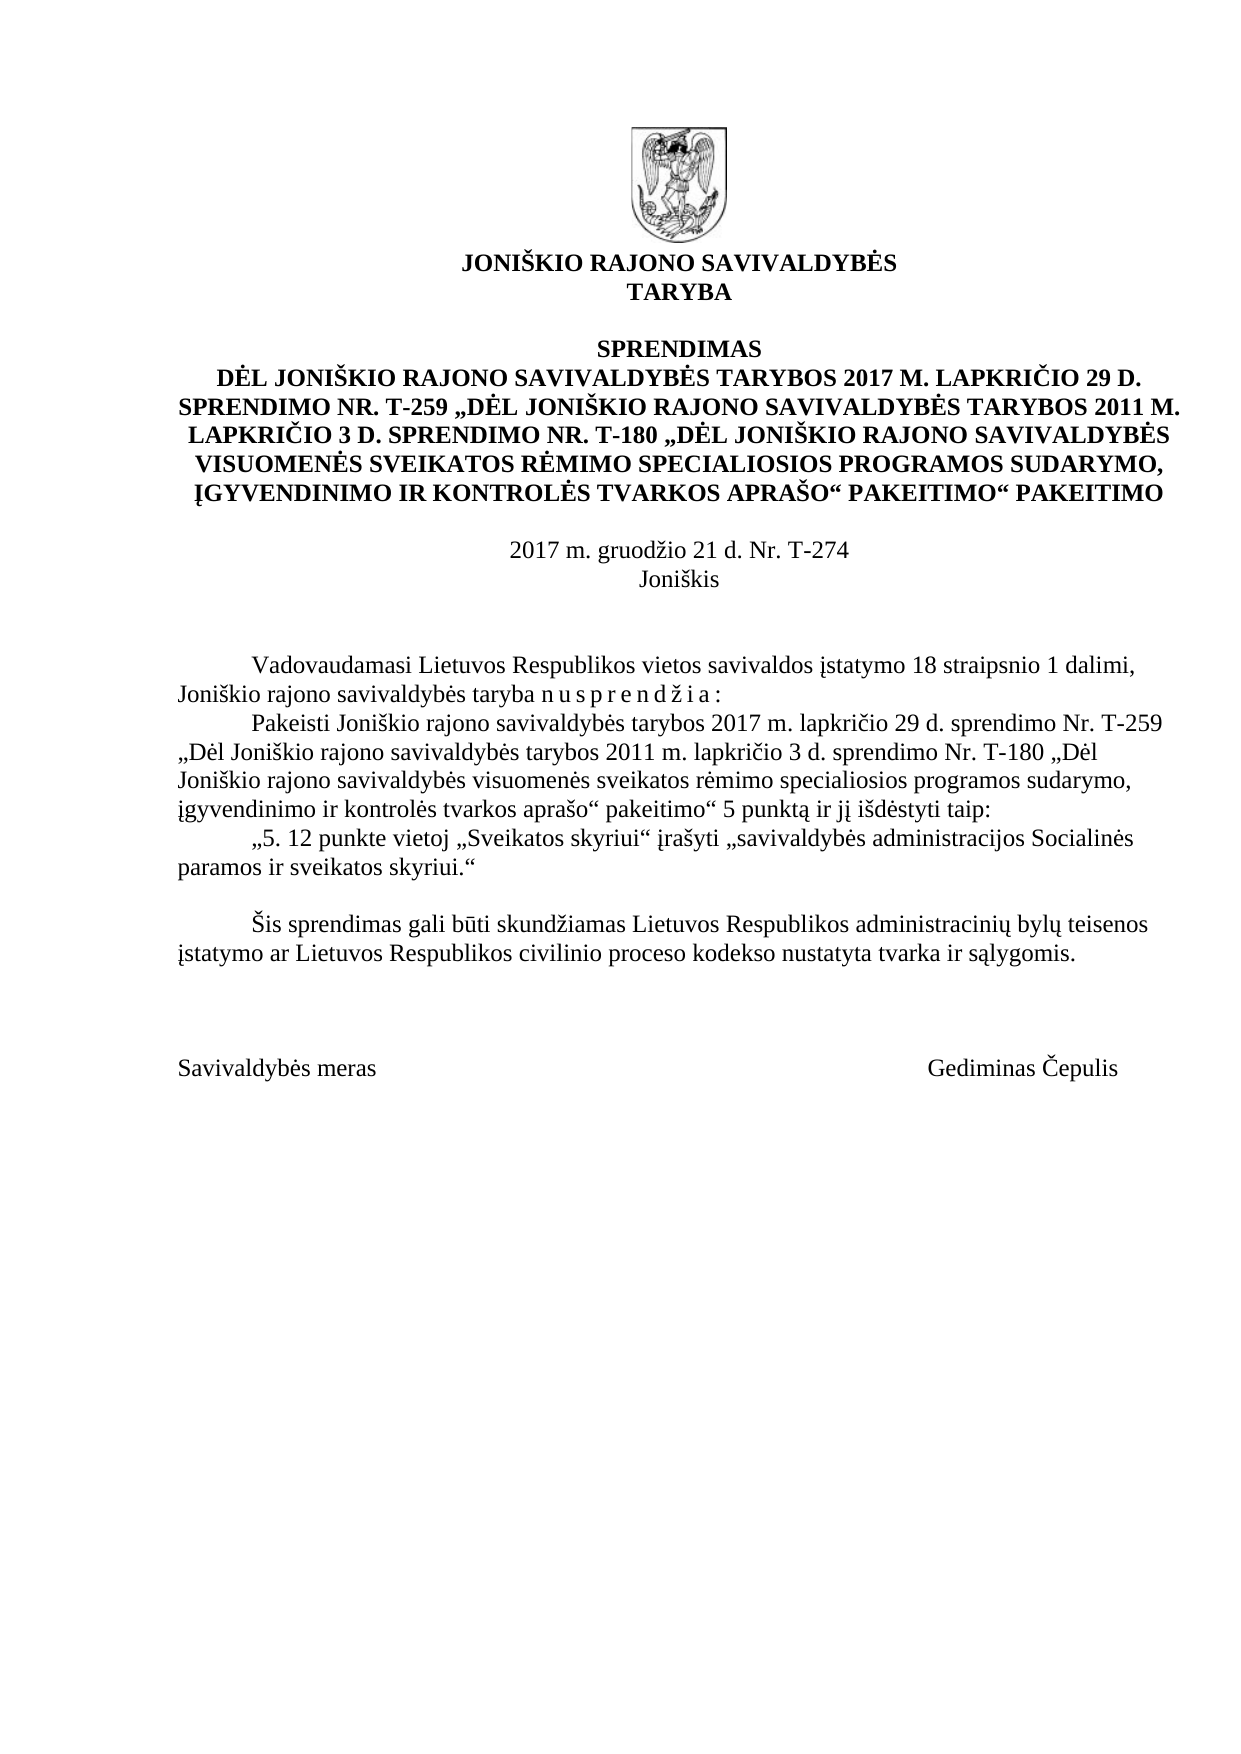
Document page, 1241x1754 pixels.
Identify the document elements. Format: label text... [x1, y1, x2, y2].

text Savivaldybės meras Gediminas Čepulis [177, 1053, 1181, 1082]
text Joniškis [177, 564, 1181, 593]
text Vadovaudamasi Lietuvos Respublikos vietos savivaldos įstatymo 18 straipsnio 1 dalimi, Joniškio rajono savivaldybės taryba nusprendžia: [177, 650, 1181, 708]
text SPRENDIMAS [177, 334, 1181, 363]
text Pakeisti Joniškio rajono savivaldybės tarybos 2017 m. lapkričio 29 d. sprendimo Nr. T-259 „Dėl Joniškio rajono savivaldybės tarybos 2011 m. lapkričio 3 d. sprendimo Nr. T-180 „Dėl Joniškio rajono savivaldybės visuomenės sveikatos rėmimo specialiosios programos sudarymo, įgyvendinimo ir kontrolės tvarkos aprašo“ pakeitimo“ 5 punktą ir jį išdėstyti taip: [177, 708, 1181, 823]
text 2017 m. gruodžio 21 d. Nr. T-274 [177, 535, 1181, 564]
text Šis sprendimas gali būti skundžiamas Lietuvos Respublikos administracinių bylų teisenos įstatymo ar Lietuvos Respublikos civilinio proceso kodekso nustatyta tvarka ir sąlygomis. [177, 909, 1181, 967]
text DĖL JONIŠKIO RAJONO SAVIVALDYBĖS TARYBOS 2017 M. LAPKRIČIO 29 D. SPRENDIMO NR. T-259 „DĖL JONIŠKIO RAJONO SAVIVALDYBĖS TARYBOS 2011 M. LAPKRIČIO 3 D. SPRENDIMO NR. T-180 „DĖL JONIŠKIO RAJONO SAVIVALDYBĖS VISUOMENĖS SVEIKATOS RĖMIMO SPECIALIOSIOS PROGRAMOS SUDARYMO, ĮGYVENDINIMO IR KONTROLĖS TVARKOS APRAŠO“ PAKEITIMO“ PAKEITIMO [177, 363, 1181, 507]
text „5. 12 punkte vietoj „Sveikatos skyriui“ įrašyti „savivaldybės administracijos Socialinės paramos ir sveikatos skyriui.“ [177, 823, 1181, 880]
text TARYBA [177, 277, 1181, 305]
text Joniškio rajono savivaldybės [177, 248, 1181, 277]
